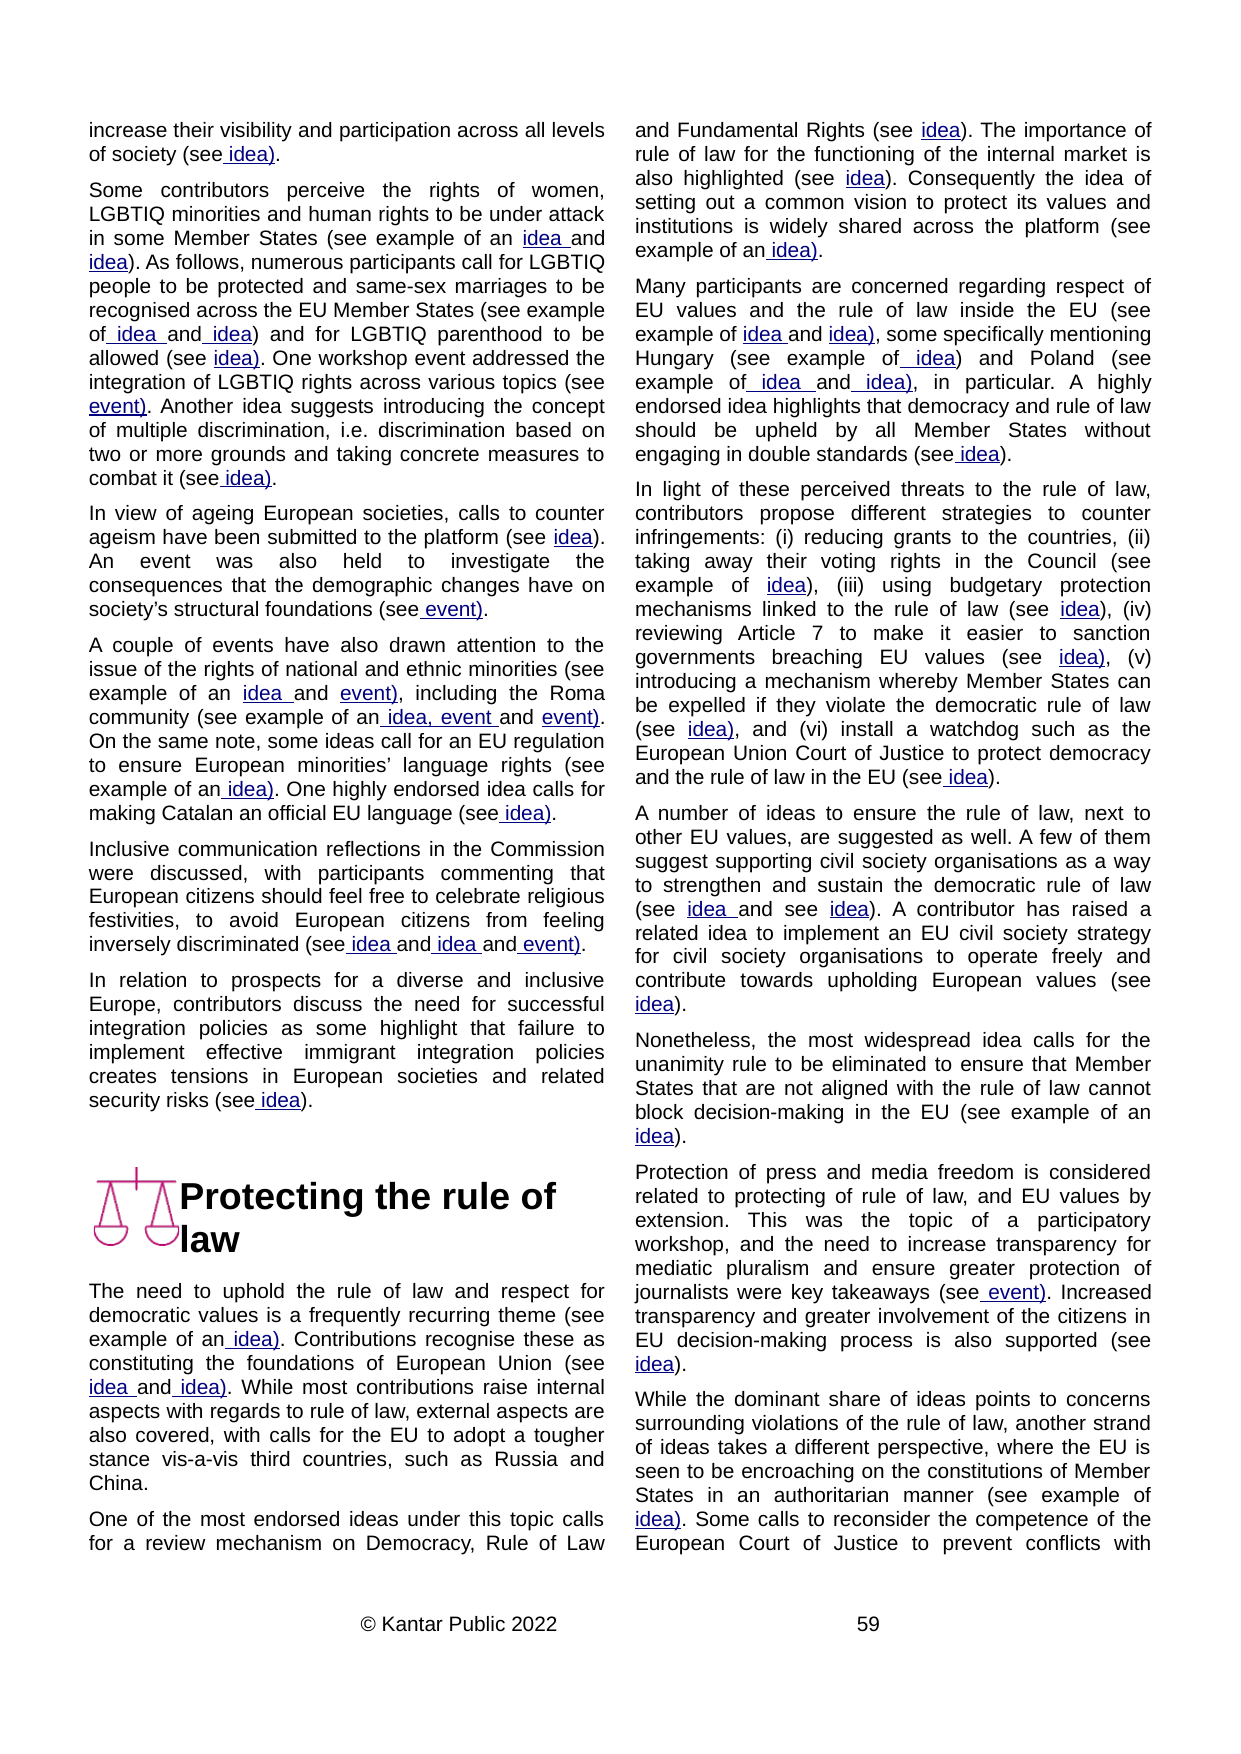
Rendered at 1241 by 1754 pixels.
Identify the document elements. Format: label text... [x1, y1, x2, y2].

subtitle Protecting the rule of law [88, 1174, 605, 1261]
text In relation to prospects for a diverse and inclusive Europe, contributors discuss the need for successful integration policies as some highlight that failure to implement effective immigrant integration policies creates tensions in European societies and related security risks (see idea). [88, 968, 605, 1112]
text increase their visibility and participation across all levels of society (see idea). [88, 118, 605, 166]
text A number of ideas to ensure the rule of law, next to other EU values, are suggested as well. A few of them suggest supporting civil society organisations as a way to strengthen and sustain the democratic rule of law (see idea and see idea). A contributor has raised a related idea to implement an EU civil society strategy for civil society organisations to operate freely and contribute towards upholding European values (see idea). [635, 801, 1152, 1016]
text The need to uphold the rule of law and respect for democratic values is a frequently recurring theme (see example of an idea). Contributions recognise these as constituting the foundations of European Union (see idea and idea). While most contributions raise internal aspects with regards to rule of law, external aspects are also covered, with calls for the EU to adopt a tougher stance vis-a-vis third countries, such as Russia and China. [88, 1279, 605, 1495]
text Many participants are concerned regarding respect of EU values and the rule of law inside the EU (see example of idea and idea), some specifically mentioning Hungary (see example of idea) and Poland (see example of idea and idea), in particular. A highly endorsed idea highlights that democracy and rule of law should be upheld by all Member States without engaging in double standards (see idea). [635, 274, 1152, 465]
text Protection of press and media freedom is considered related to protecting of rule of law, and EU values by extension. This was the topic of a participatory workshop, and the need to increase transparency for mediatic pluralism and ensure greater protection of journalists were key takeaways (see event). Increased transparency and greater involvement of the citizens in EU decision-making process is also supported (see idea). [635, 1160, 1152, 1375]
picture [93, 1167, 180, 1246]
text While the dominant share of ideas points to concerns surrounding violations of the rule of law, another strand of ideas takes a different perspective, where the EU is seen to be encroaching on the constitutions of Member States in an authoritarian manner (see example of idea). Some calls to reconsider the competence of the European Court of Justice to prevent conflicts with [635, 1387, 1152, 1555]
text In light of these perceived threats to the rule of law, contributors propose different strategies to counter infringements: (i) reducing grants to the countries, (ii) taking away their voting rights in the Council (see example of idea), (iii) using budgetary protection mechanisms linked to the rule of law (see idea), (iv) reviewing Article 7 to make it easier to sanction governments breaching EU values (see idea), (v) introducing a mechanism whereby Member States can be expelled if they violate the democratic rule of law (see idea), and (vi) install a watchdog such as the European Union Court of Justice to protect democracy and the rule of law in the EU (see idea). [635, 477, 1152, 789]
text Some contributors perceive the rights of women, LGBTIQ minorities and human rights to be under attack in some Member States (see example of an idea and idea). As follows, numerous participants call for LGBTIQ people to be protected and same-sex marriages to be recognised across the EU Member States (see example of idea and idea) and for LGBTIQ parenthood to be allowed (see idea). One workshop event addressed the integration of LGBTIQ rights across various topics (see event). Another idea suggests introducing the concept of multiple discrimination, i.e. discrimination based on two or more grounds and taking concrete measures to combat it (see idea). [88, 178, 605, 489]
text and Fundamental Rights (see idea). The importance of rule of law for the functioning of the internal market is also highlighted (see idea). Consequently the idea of setting out a common vision to protect its values and institutions is widely shared across the platform (see example of an idea). [635, 118, 1152, 262]
text In view of ageing European societies, calls to counter ageism have been submitted to the platform (see idea). An event was also held to investigate the consequences that the demographic changes have on society’s structural foundations (see event). [88, 501, 605, 621]
text One of the most endorsed ideas under this topic calls for a review mechanism on Democracy, Rule of Law [88, 1507, 605, 1554]
text A couple of events have also drawn attention to the issue of the rights of national and ethnic minorities (see example of an idea and event), including the Roma community (see example of an idea, event and event). On the same note, some ideas call for an EU regulation to ensure European minorities’ language rights (see example of an idea). One highly endorsed idea calls for making Catalan an official EU language (see idea). [88, 633, 605, 824]
text Inclusive communication reflections in the Commission were discussed, with participants commenting that European citizens should feel free to celebrate religious festivities, to avoid European citizens from feeling inversely discriminated (see idea and idea and event). [88, 836, 605, 956]
text Nonetheless, the most widespread idea calls for the unanimity rule to be eliminated to ensure that Member States that are not aligned with the rule of law cannot block decision-making in the EU (see example of an idea). [635, 1028, 1152, 1148]
